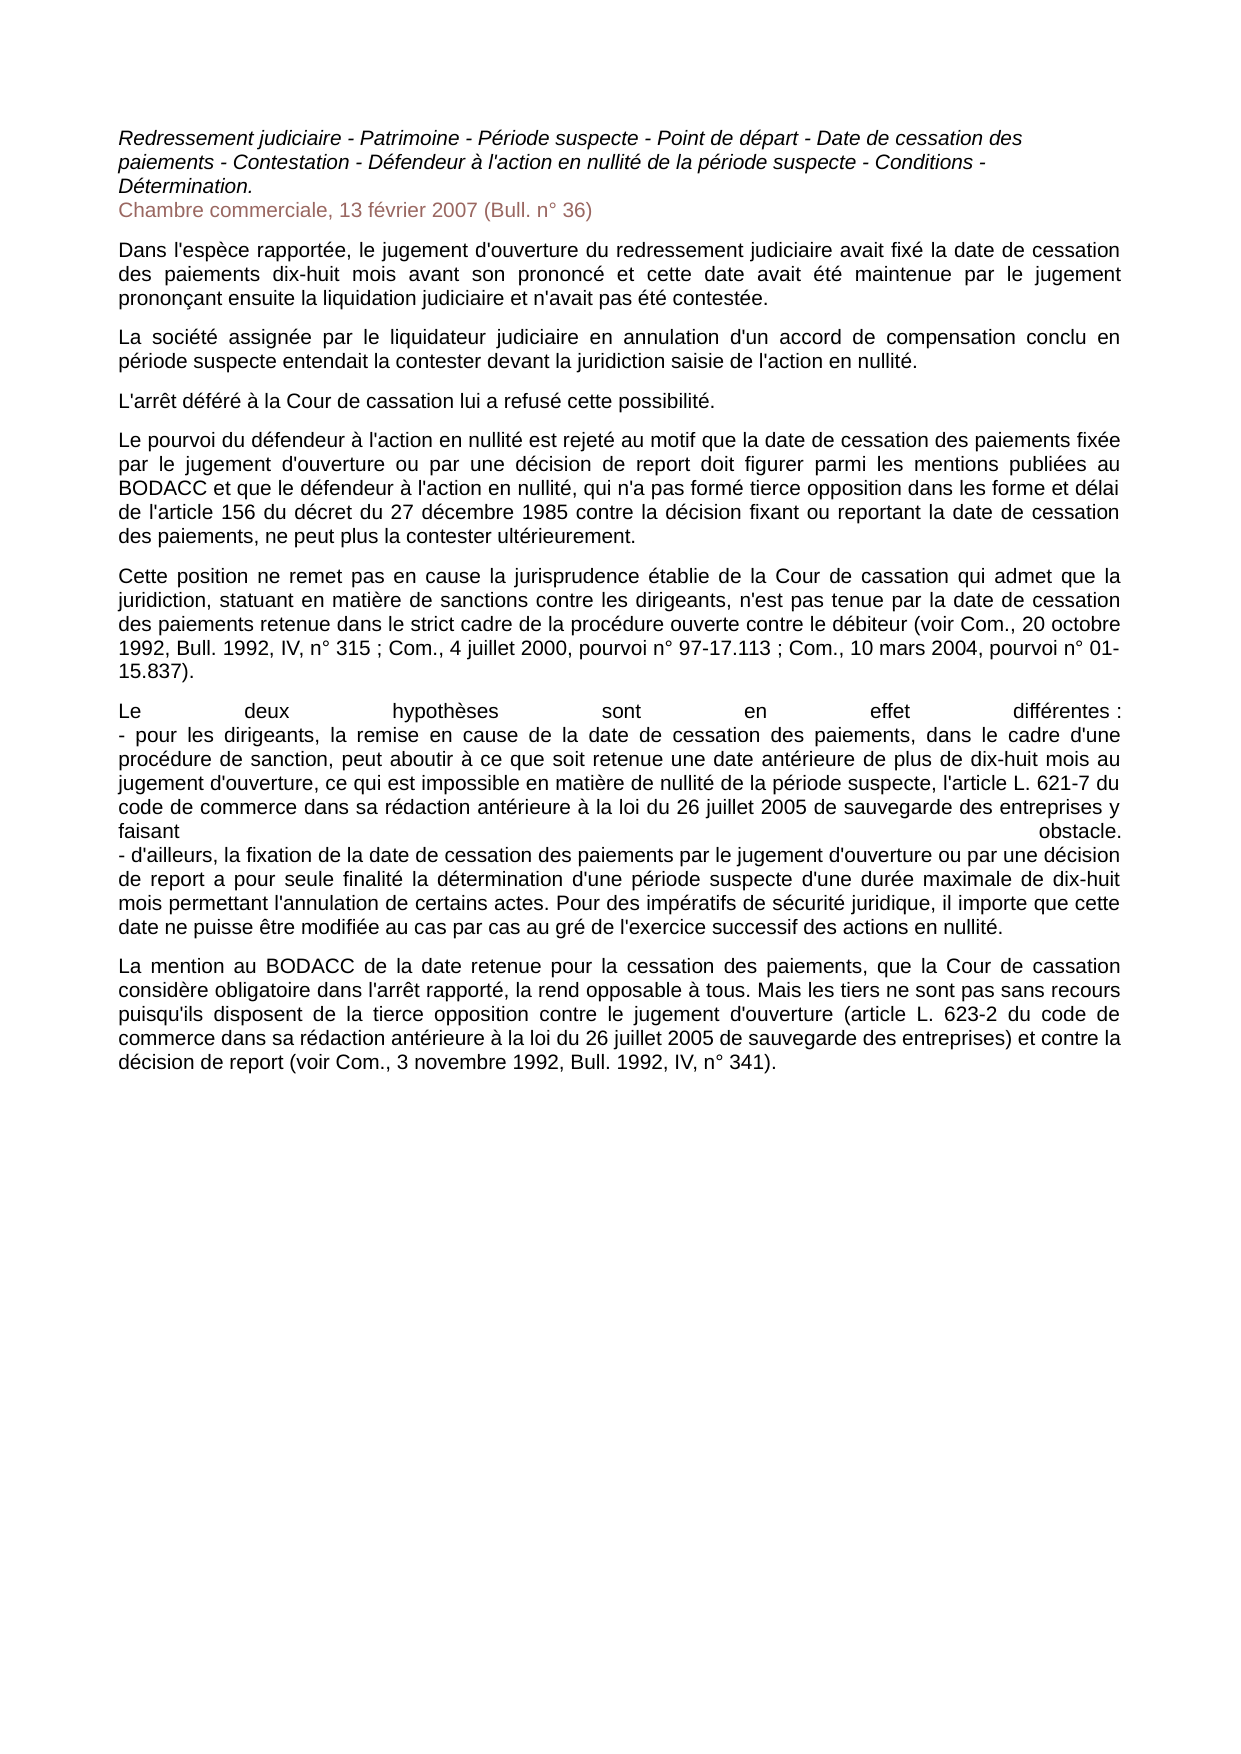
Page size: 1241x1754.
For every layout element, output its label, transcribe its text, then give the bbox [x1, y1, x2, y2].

text Le pourvoi du défendeur à l'action en nullité est rejeté au motif que la date de cessation des paiements fixée par le jugement d'ouverture ou par une décision de report doit figurer parmi les mentions publiées au BODACC et que le défendeur à l'action en nullité, qui n'a pas formé tierce opposition dans les forme et délai de l'article 156 du décret du 27 décembre 1985 contre la décision fixant ou reportant la date de cessation des paiements, ne peut plus la contester ultérieurement. [118, 428, 1122, 548]
text Le deux hypothèses sont en effet différentes : - pour les dirigeants, la remise en cause de la date de cessation des paiements, dans le cadre d'une procédure de sanction, peut aboutir à ce que soit retenue une date antérieure de plus de dix-huit mois au jugement d'ouverture, ce qui est impossible en matière de nullité de la période suspecte, l'article L. 621-7 du code de commerce dans sa rédaction antérieure à la loi du 26 juillet 2005 de sauvegarde des entreprises y faisant obstacle. - d'ailleurs, la fixation de la date de cessation des paiements par le jugement d'ouverture ou par une décision de report a pour seule finalité la détermination d'une période suspecte d'une durée maximale de dix-huit mois permettant l'annulation de certains actes. Pour des impératifs de sécurité juridique, il importe que cette date ne puisse être modifiée au cas par cas au gré de l'exercice successif des actions en nullité. [118, 699, 1122, 938]
text Cette position ne remet pas en cause la jurisprudence établie de la Cour de cassation qui admet que la juridiction, statuant en matière de sanctions contre les dirigeants, n'est pas tenue par la date de cessation des paiements retenue dans le strict cadre de la procédure ouverte contre le débiteur (voir Com., 20 octobre 1992, Bull. 1992, IV, n° 315 ; Com., 4 juillet 2000, pourvoi n° 97-17.113 ; Com., 10 mars 2004, pourvoi n° 01-15.837). [118, 563, 1122, 683]
text La société assignée par le liquidateur judiciaire en annulation d'un accord de compensation conclu en période suspecte entendait la contester devant la juridiction saisie de l'action en nullité. [118, 325, 1122, 373]
text Redressement judiciaire - Patrimoine - Période suspecte - Point de départ - Date de cessation des paiements - Contestation - Défendeur à l'action en nullité de la période suspecte - Conditions - Détermination. Chambre commerciale, 13 février 2007 (Bull. n° 36) [118, 126, 1122, 222]
text La mention au BODACC de la date retenue pour la cessation des paiements, que la Cour de cassation considère obligatoire dans l'arrêt rapporté, la rend opposable à tous. Mais les tiers ne sont pas sans recours puisqu'ils disposent de la tierce opposition contre le jugement d'ouverture (article L. 623-2 du code de commerce dans sa rédaction antérieure à la loi du 26 juillet 2005 de sauvegarde des entreprises) et contre la décision de report (voir Com., 3 novembre 1992, Bull. 1992, IV, n° 341). [118, 954, 1122, 1074]
text L'arrêt déféré à la Cour de cassation lui a refusé cette possibilité. [118, 388, 1122, 412]
text Dans l'espèce rapportée, le jugement d'ouverture du redressement judiciaire avait fixé la date de cessation des paiements dix-huit mois avant son prononcé et cette date avait été maintenue par le jugement prononçant ensuite la liquidation judiciaire et n'avait pas été contestée. [118, 237, 1122, 309]
